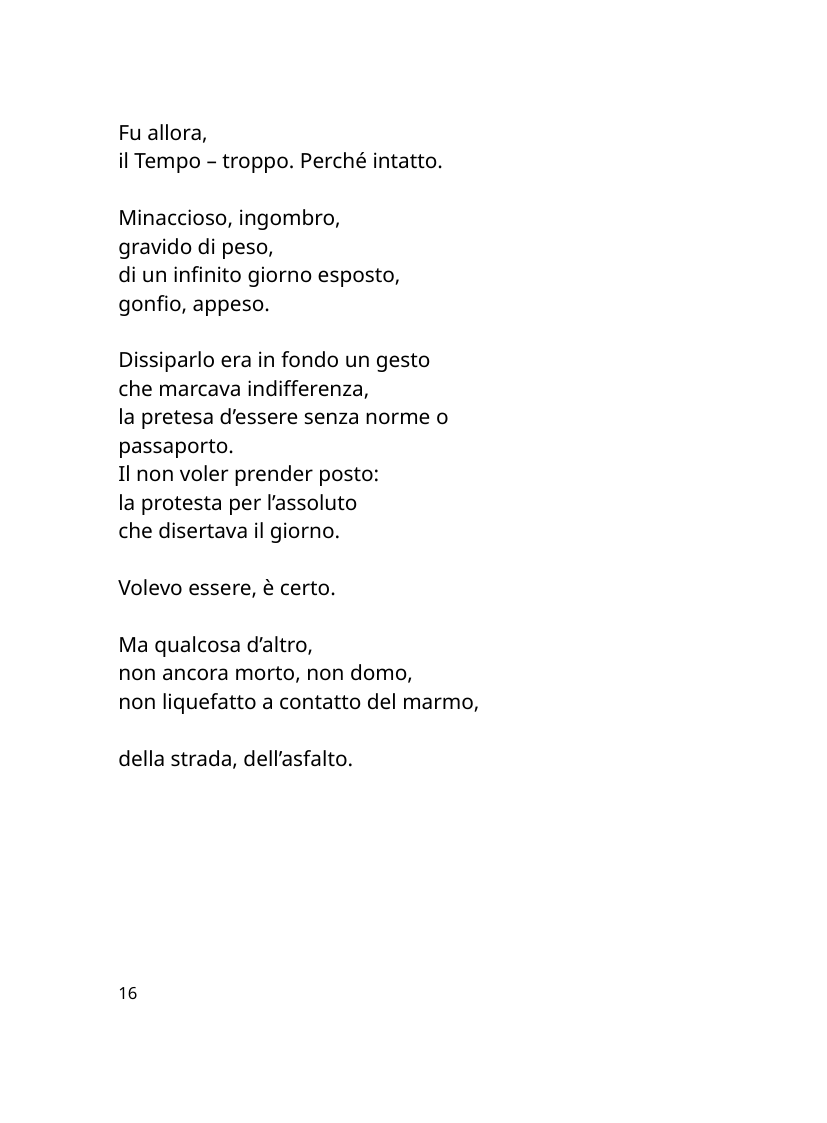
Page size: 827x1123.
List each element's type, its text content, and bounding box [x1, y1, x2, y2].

text Minaccioso, ingombro, [118, 203, 709, 232]
text non ancora morto, non domo, [118, 658, 709, 687]
text della strada, dell’asfalto. [118, 744, 709, 772]
text Volevo essere, è certo. [118, 573, 709, 602]
text di un infinito giorno esposto, [118, 260, 709, 289]
text passaporto. [118, 431, 709, 459]
text la pretesa d’essere senza norme o [118, 402, 709, 431]
text Ma qualcosa d’altro, [118, 630, 709, 658]
text il Tempo – troppo. Perché intatto. [118, 147, 709, 175]
text Il non voler prender posto: [118, 459, 709, 488]
text gravido di peso, [118, 232, 709, 260]
text Fu allora, [118, 118, 709, 147]
text che disertava il giorno. [118, 516, 709, 545]
text Dissiparlo era in fondo un gesto [118, 346, 709, 374]
text che marcava indifferenza, [118, 374, 709, 402]
text non liquefatto a contatto del marmo, [118, 687, 709, 715]
text la protesta per l’assoluto [118, 488, 709, 516]
text gonfio, appeso. [118, 289, 709, 317]
